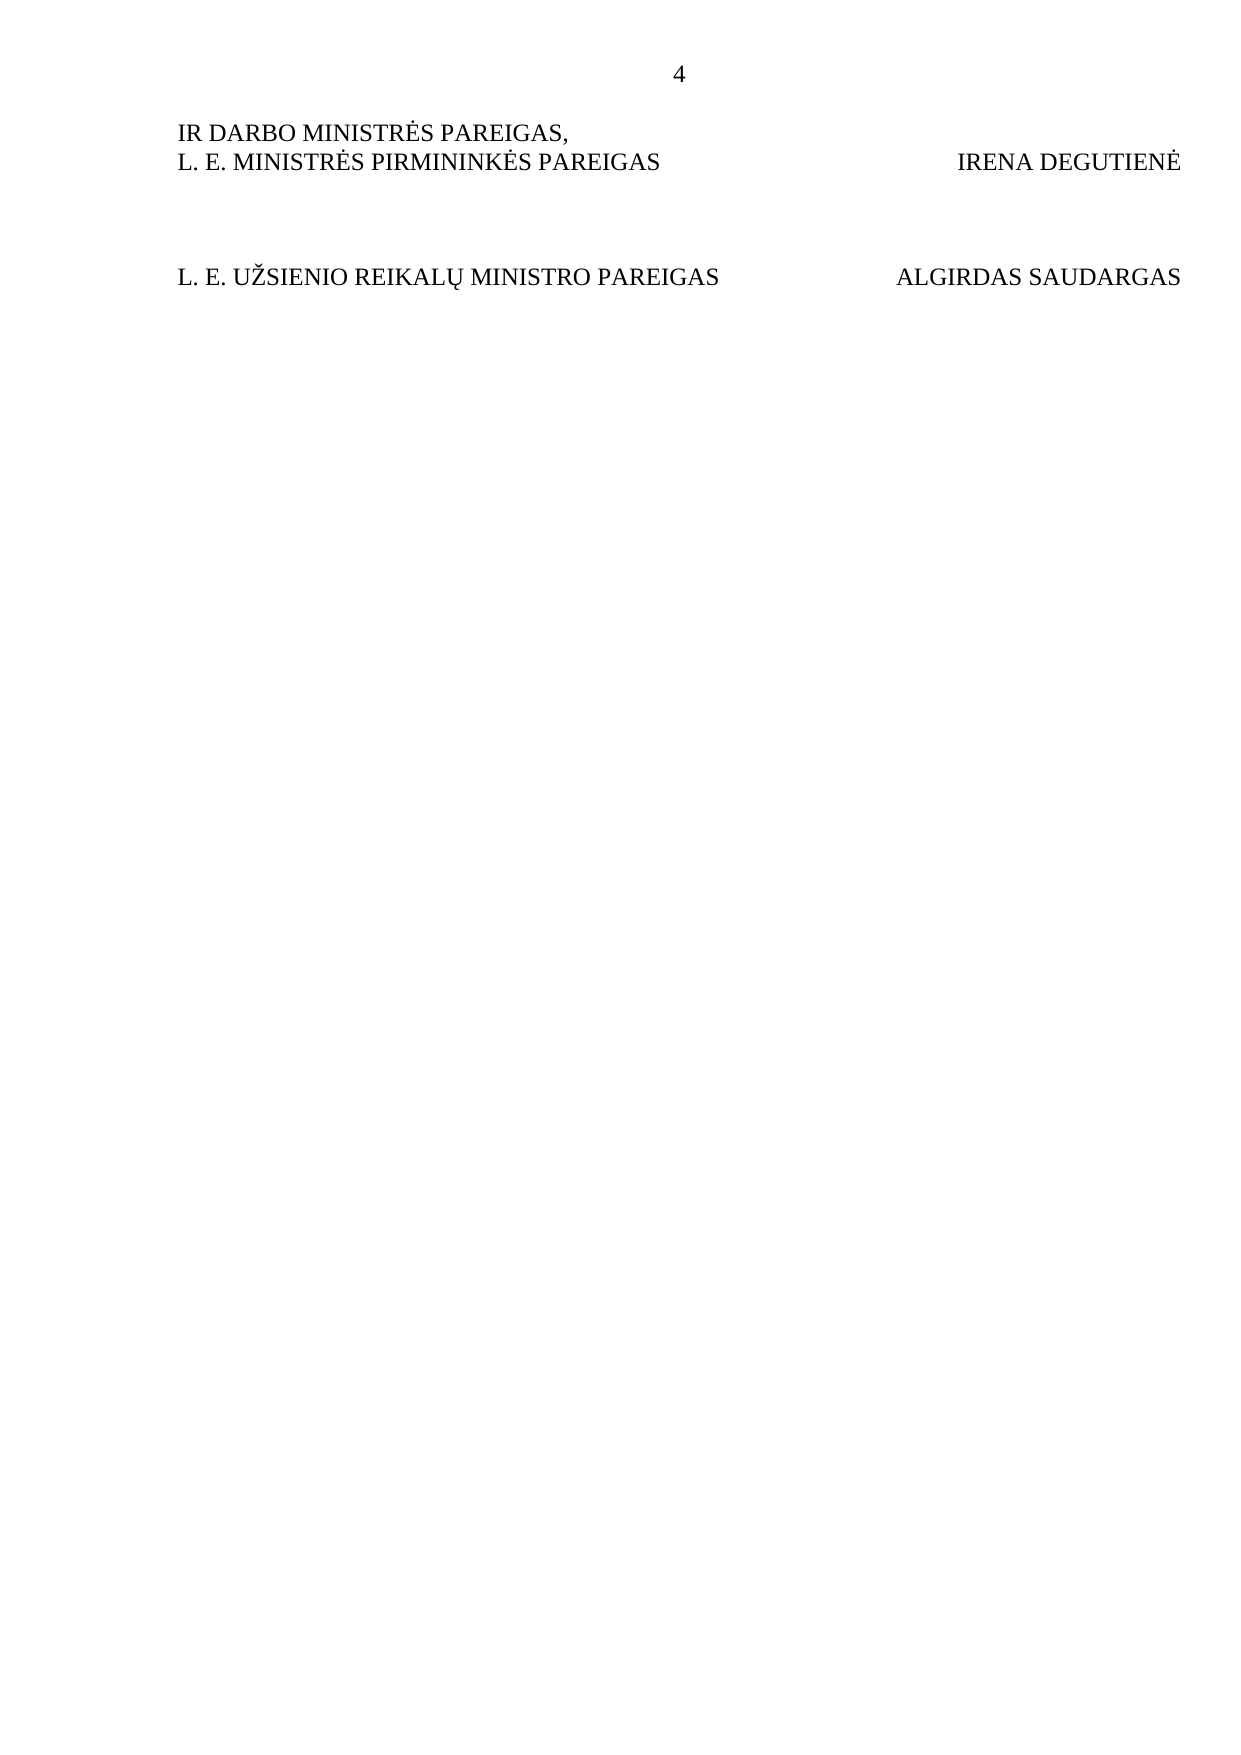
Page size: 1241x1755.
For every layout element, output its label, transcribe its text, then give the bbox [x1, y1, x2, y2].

text ir darbo ministrės pareigas, [177, 118, 1181, 147]
text L. e. užsienio reikalų ministro pareigas Algirdas Saudargas [177, 262, 1181, 291]
text l. e. Ministrės Pirmininkės pareigas Irena Degutienė [177, 147, 1181, 176]
